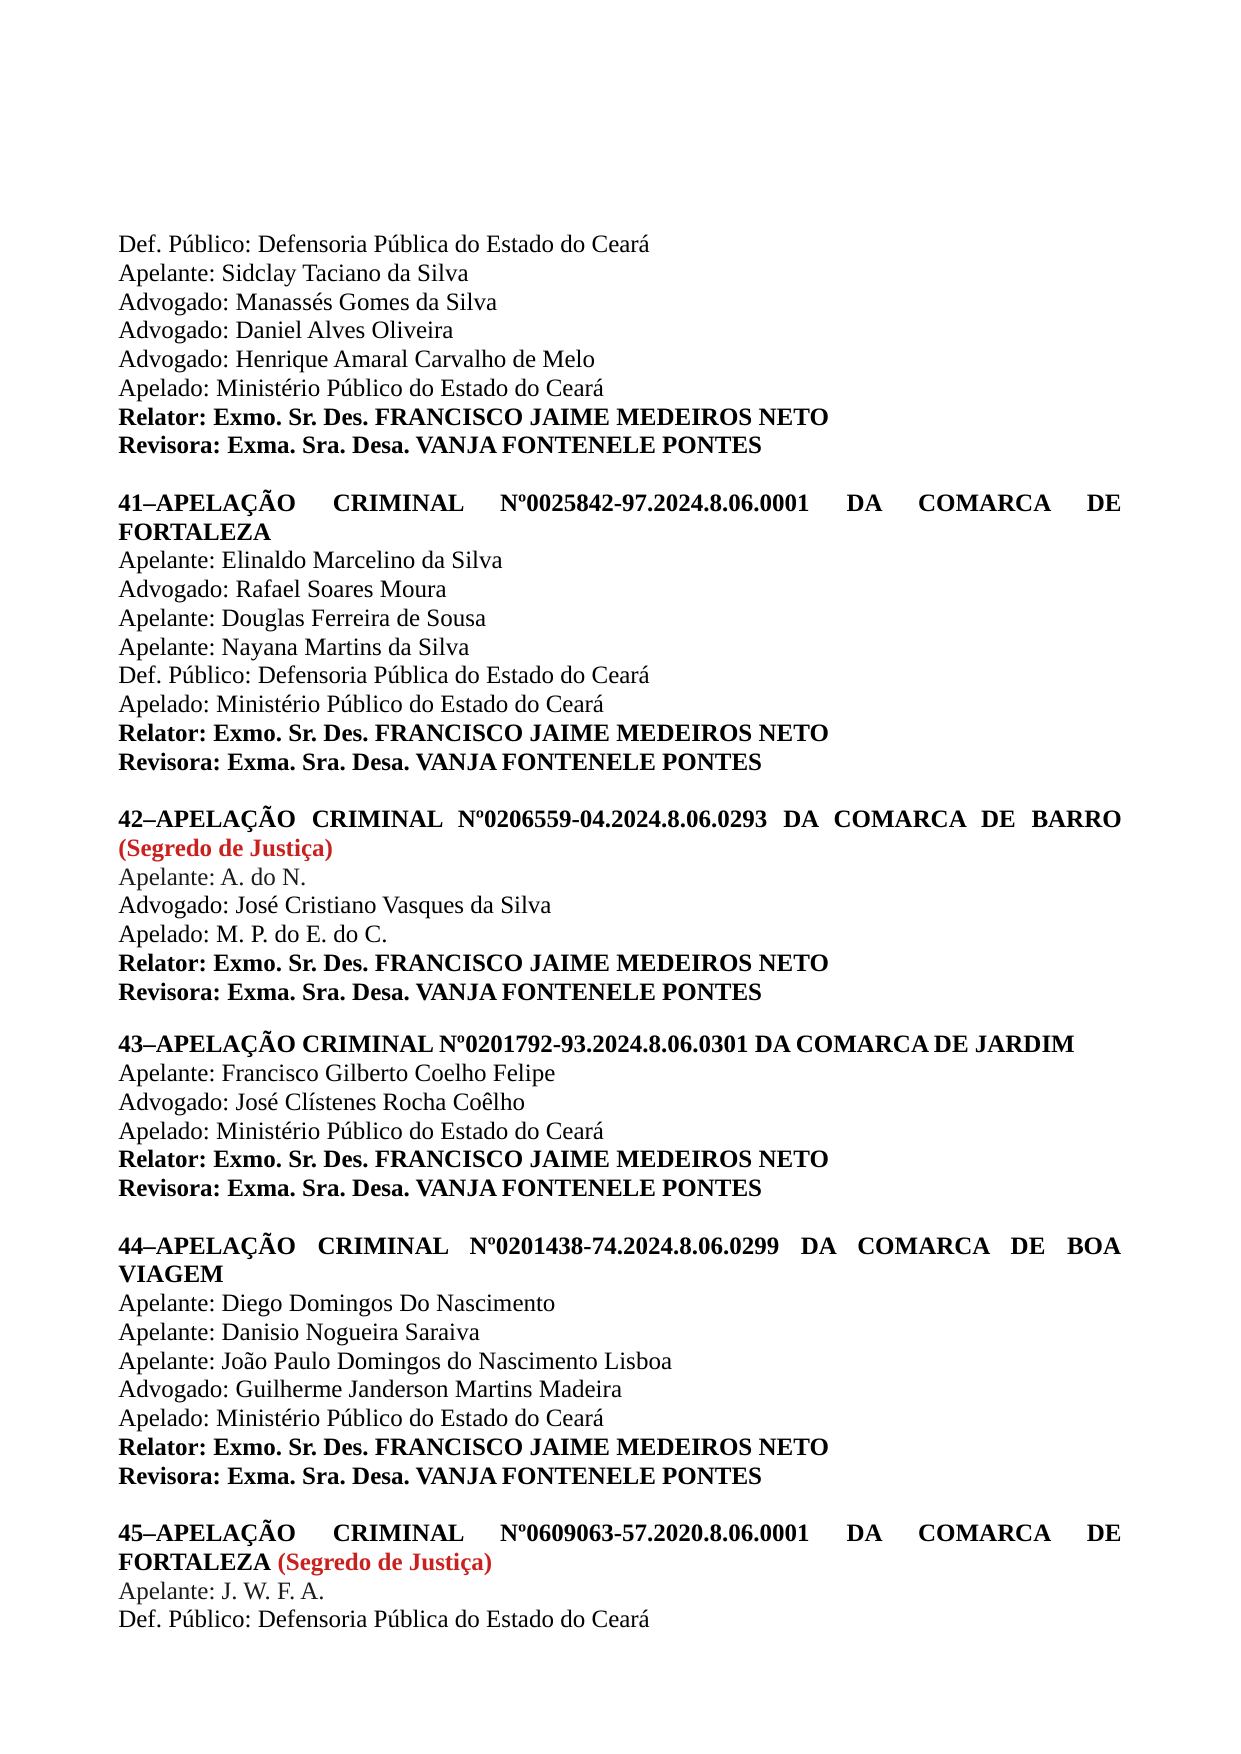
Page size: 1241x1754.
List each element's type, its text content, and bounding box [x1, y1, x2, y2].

text Revisora: Exma. Sra. Desa. VANJA FONTENELE PONTES [118, 430, 1122, 459]
text Advogado: José Clístenes Rocha Coêlho [118, 1087, 1122, 1116]
text Def. Público: Defensoria Pública do Estado do Ceará [118, 660, 1122, 689]
text Apelado: Ministério Público do Estado do Ceará [118, 1403, 1122, 1432]
text Apelante: J. W. F. A. [118, 1576, 1122, 1604]
text Apelado: Ministério Público do Estado do Ceará [118, 1116, 1122, 1144]
text Advogado: José Cristiano Vasques da Silva [118, 890, 1122, 919]
text Apelado: M. P. do E. do C. [118, 919, 1122, 948]
text 43–APELAÇÃO CRIMINAL Nº0201792-93.2024.8.06.0301 DA COMARCA DE JARDIM [118, 1029, 1122, 1058]
text 42–APELAÇÃO CRIMINAL Nº0206559-04.2024.8.06.0293 DA COMARCA DE BARRO (Segredo de Justiça) [118, 804, 1122, 862]
text Apelado: Ministério Público do Estado do Ceará [118, 373, 1122, 402]
text Apelante: Diego Domingos Do Nascimento [118, 1288, 1122, 1317]
text Apelante: A. do N. [118, 862, 1122, 890]
text Relator: Exmo. Sr. Des. FRANCISCO JAIME MEDEIROS NETO [118, 402, 1122, 430]
text Apelante: João Paulo Domingos do Nascimento Lisboa [118, 1346, 1122, 1374]
text Revisora: Exma. Sra. Desa. VANJA FONTENELE PONTES [118, 747, 1122, 775]
text Revisora: Exma. Sra. Desa. VANJA FONTENELE PONTES [118, 1461, 1122, 1489]
text Apelante: Francisco Gilberto Coelho Felipe [118, 1058, 1122, 1087]
text Apelante: Danisio Nogueira Saraiva [118, 1317, 1122, 1346]
text Relator: Exmo. Sr. Des. FRANCISCO JAIME MEDEIROS NETO [118, 948, 1122, 977]
text Revisora: Exma. Sra. Desa. VANJA FONTENELE PONTES [118, 977, 1122, 1005]
text Apelante: Douglas Ferreira de Sousa [118, 603, 1122, 632]
text 44–APELAÇÃO CRIMINAL Nº0201438-74.2024.8.06.0299 DA COMARCA DE BOA VIAGEM [118, 1231, 1122, 1288]
text Apelante: Elinaldo Marcelino da Silva [118, 545, 1122, 574]
text Relator: Exmo. Sr. Des. FRANCISCO JAIME MEDEIROS NETO [118, 1432, 1122, 1461]
text Advogado: Guilherme Janderson Martins Madeira [118, 1374, 1122, 1403]
text Advogado: Henrique Amaral Carvalho de Melo [118, 344, 1122, 373]
text 45–APELAÇÃO CRIMINAL Nº0609063-57.2020.8.06.0001 DA COMARCA DE FORTALEZA (Segredo de Justiça) [118, 1518, 1122, 1576]
text Def. Público: Defensoria Pública do Estado do Ceará [118, 1604, 1122, 1633]
text Advogado: Rafael Soares Moura [118, 574, 1122, 603]
text Relator: Exmo. Sr. Des. FRANCISCO JAIME MEDEIROS NETO [118, 1144, 1122, 1173]
text Def. Público: Defensoria Pública do Estado do Ceará [118, 229, 1122, 258]
text Advogado: Daniel Alves Oliveira [118, 315, 1122, 344]
text Apelante: Nayana Martins da Silva [118, 632, 1122, 660]
text Apelado: Ministério Público do Estado do Ceará [118, 689, 1122, 718]
text 41–APELAÇÃO CRIMINAL Nº0025842-97.2024.8.06.0001 DA COMARCA DE FORTALEZA [118, 488, 1122, 545]
text Apelante: Sidclay Taciano da Silva [118, 258, 1122, 287]
text Advogado: Manassés Gomes da Silva [118, 287, 1122, 315]
text Relator: Exmo. Sr. Des. FRANCISCO JAIME MEDEIROS NETO [118, 718, 1122, 747]
text Revisora: Exma. Sra. Desa. VANJA FONTENELE PONTES [118, 1173, 1122, 1202]
